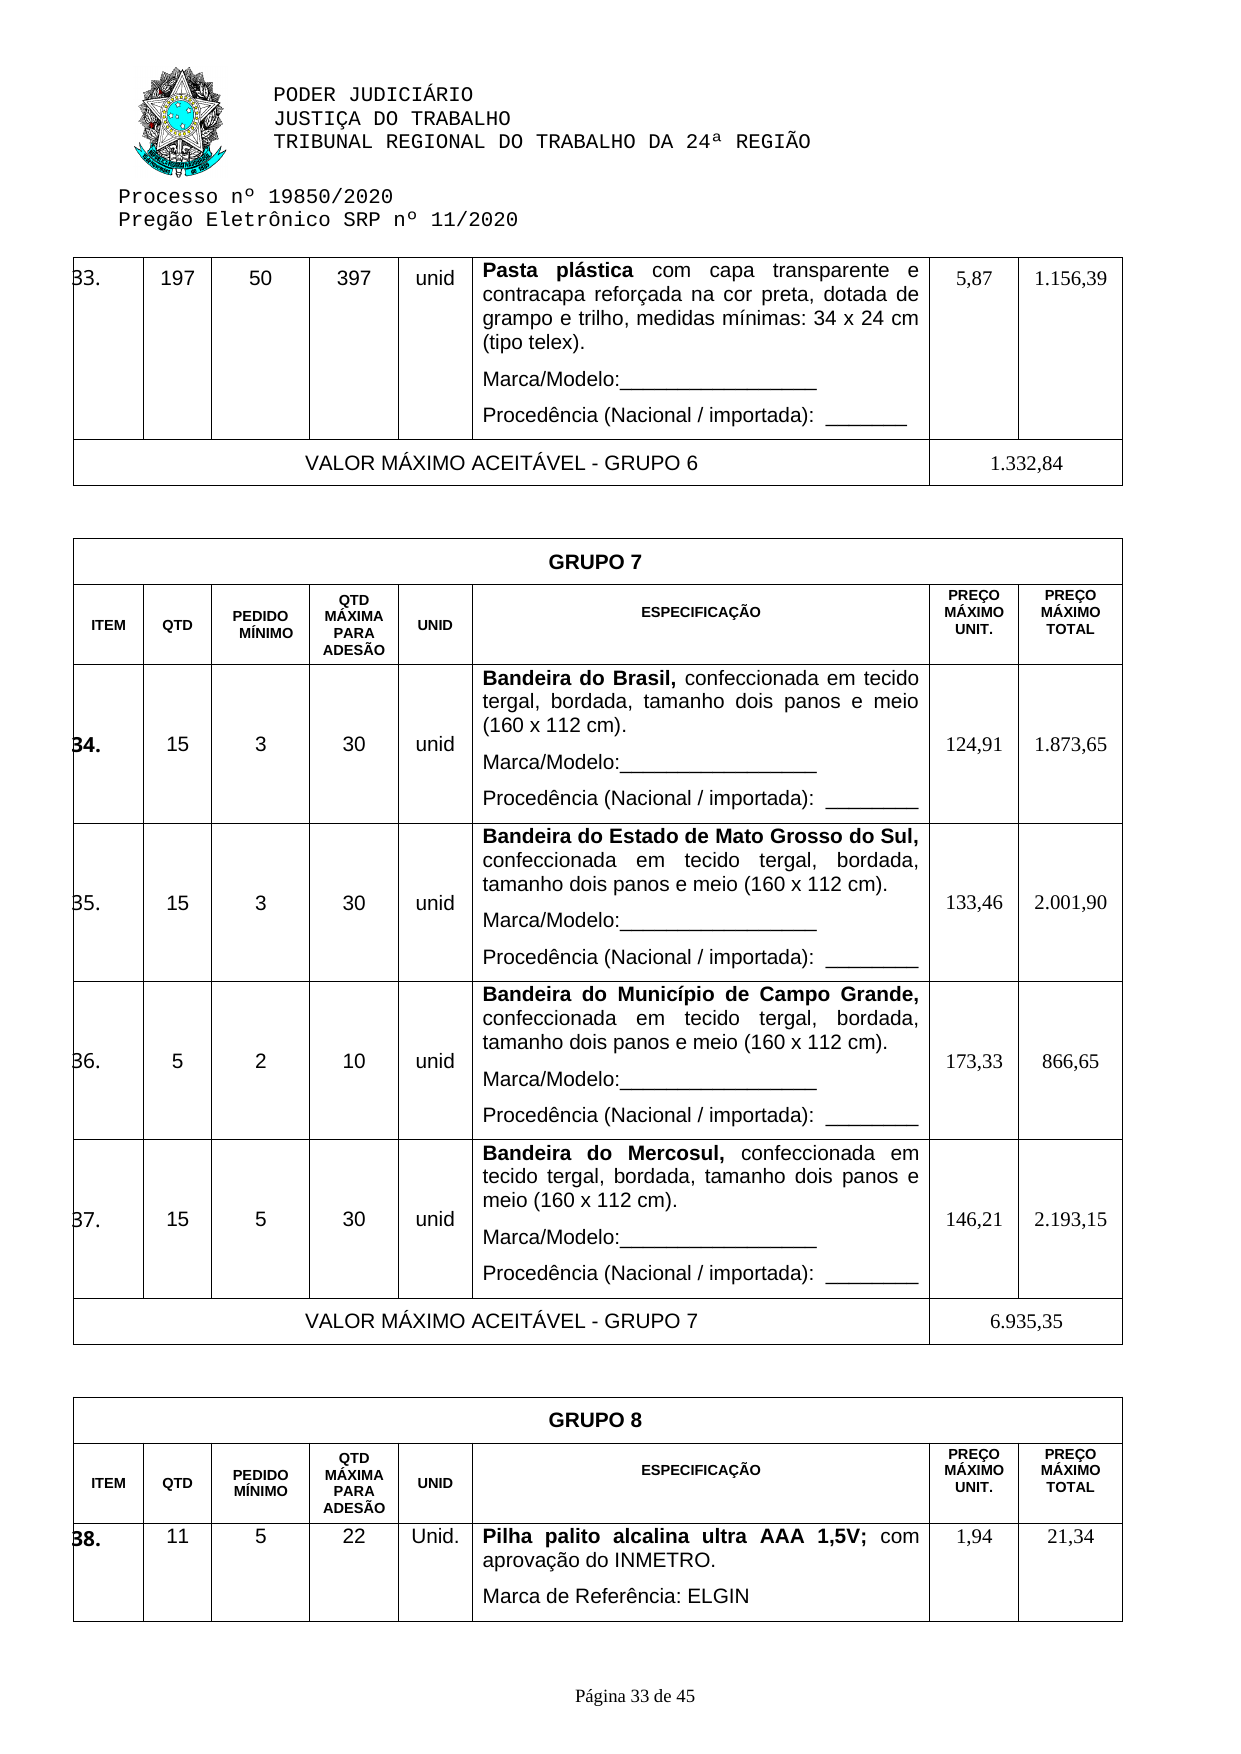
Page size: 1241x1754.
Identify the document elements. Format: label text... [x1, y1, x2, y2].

table_cell [74, 665, 143, 823]
table_cell PREÇO MÁXIMO TOTAL [1019, 1444, 1122, 1523]
table_cell 3 [212, 665, 309, 823]
table_cell PEDIDO MÍNIMO [212, 1444, 309, 1523]
table_cell 133,46 [930, 824, 1018, 981]
table_cell ITEM [74, 585, 143, 664]
table_cell PREÇO MÁXIMO TOTAL [1019, 585, 1122, 664]
table_header GRUPO 7 [74, 539, 1122, 584]
table_cell [74, 824, 143, 981]
table_cell 30 [310, 824, 398, 981]
table_cell UNID [399, 585, 472, 664]
table_cell 30 [310, 1140, 398, 1298]
table_cell 15 [144, 1140, 211, 1298]
table_header GRUPO 8 [74, 1398, 1122, 1442]
table_cell 1.332,84 [930, 440, 1122, 485]
table_cell unid [399, 665, 472, 823]
table_cell 5,87 [930, 258, 1018, 439]
table_cell 146,21 [930, 1140, 1018, 1298]
table_cell Bandeira do Estado de Mato Grosso do Sul, confeccionada em tecido tergal, bordada, tamanho dois panos e meio (160 x 112 cm). Marca/Modelo:_________________ Procedência (Nacional / importada): ________ [473, 824, 929, 981]
table_cell 15 [144, 665, 211, 823]
table_cell Pasta plástica com capa transparente e contracapa reforçada na cor preta, dotada de grampo e trilho, medidas mínimas: 34 x 24 cm (tipo telex). Marca/Modelo:_________________ Procedência (Nacional / importada): _______ [473, 258, 929, 439]
table_cell Bandeira do Brasil, confeccionada em tecido tergal, bordada, tamanho dois panos e meio (160 x 112 cm). Marca/Modelo:_________________ Procedência (Nacional / importada): ________ [473, 665, 929, 823]
table_cell VALOR MÁXIMO ACEITÁVEL - GRUPO 7 [74, 1299, 929, 1343]
table_cell 866,65 [1019, 982, 1122, 1139]
table_cell Bandeira do Município de Campo Grande, confeccionada em tecido tergal, bordada, tamanho dois panos e meio (160 x 112 cm). Marca/Modelo:_________________ Procedência (Nacional / importada): ________ [473, 982, 929, 1139]
table_cell 197 [144, 258, 211, 439]
table_cell 2.193,15 [1019, 1140, 1122, 1298]
table_cell [74, 1524, 143, 1621]
table_cell PREÇO MÁXIMO UNIT. [930, 585, 1018, 664]
table_cell 21,34 [1019, 1524, 1122, 1621]
table_cell QTD [144, 1444, 211, 1523]
table_cell 15 [144, 824, 211, 981]
table_cell [74, 258, 143, 439]
table_cell 11 [144, 1524, 211, 1621]
table_cell unid [399, 1140, 472, 1298]
table_cell QTD [144, 585, 211, 664]
table_cell unid [399, 258, 472, 439]
picture [133, 66, 228, 178]
table_cell 1.156,39 [1019, 258, 1122, 439]
table_cell [74, 1140, 143, 1298]
table_cell VALOR MÁXIMO ACEITÁVEL - GRUPO 6 [74, 440, 929, 485]
table_cell ITEM [74, 1444, 143, 1523]
table_cell 5 [144, 982, 211, 1139]
table_cell ESPECIFICAÇÃO [473, 1444, 929, 1523]
table_cell 2 [212, 982, 309, 1139]
table_cell unid [399, 982, 472, 1139]
table_cell 3 [212, 824, 309, 981]
table_cell 173,33 [930, 982, 1018, 1139]
table_cell Pilha palito alcalina ultra AAA 1,5V; com aprovação do INMETRO. Marca de Referência: ELGIN [473, 1524, 929, 1621]
table_cell 5 [212, 1140, 309, 1298]
table_cell QTD MÁXIMA PARA ADESÃO [310, 585, 398, 664]
table_cell PEDIDO MÍNIMO [212, 585, 309, 664]
table_cell 1.873,65 [1019, 665, 1122, 823]
table_cell 6.935,35 [930, 1299, 1122, 1343]
table_cell 10 [310, 982, 398, 1139]
table_cell 5 [212, 1524, 309, 1621]
table_cell ESPECIFICAÇÃO [473, 585, 929, 664]
table_cell 22 [310, 1524, 398, 1621]
table_cell 50 [212, 258, 309, 439]
table_cell unid [399, 824, 472, 981]
table_cell 124,91 [930, 665, 1018, 823]
table_cell 397 [310, 258, 398, 439]
table_cell [74, 982, 143, 1139]
table_cell 30 [310, 665, 398, 823]
table_cell UNID [399, 1444, 472, 1523]
table_cell PREÇO MÁXIMO UNIT. [930, 1444, 1018, 1523]
table_cell Bandeira do Mercosul, confeccionada em tecido tergal, bordada, tamanho dois panos e meio (160 x 112 cm). Marca/Modelo:_________________ Procedência (Nacional / importada): ________ [473, 1140, 929, 1298]
table_cell QTD MÁXIMA PARA ADESÃO [310, 1444, 398, 1523]
table_cell 2.001,90 [1019, 824, 1122, 981]
table_cell 1,94 [930, 1524, 1018, 1621]
table_cell Unid. [399, 1524, 472, 1621]
